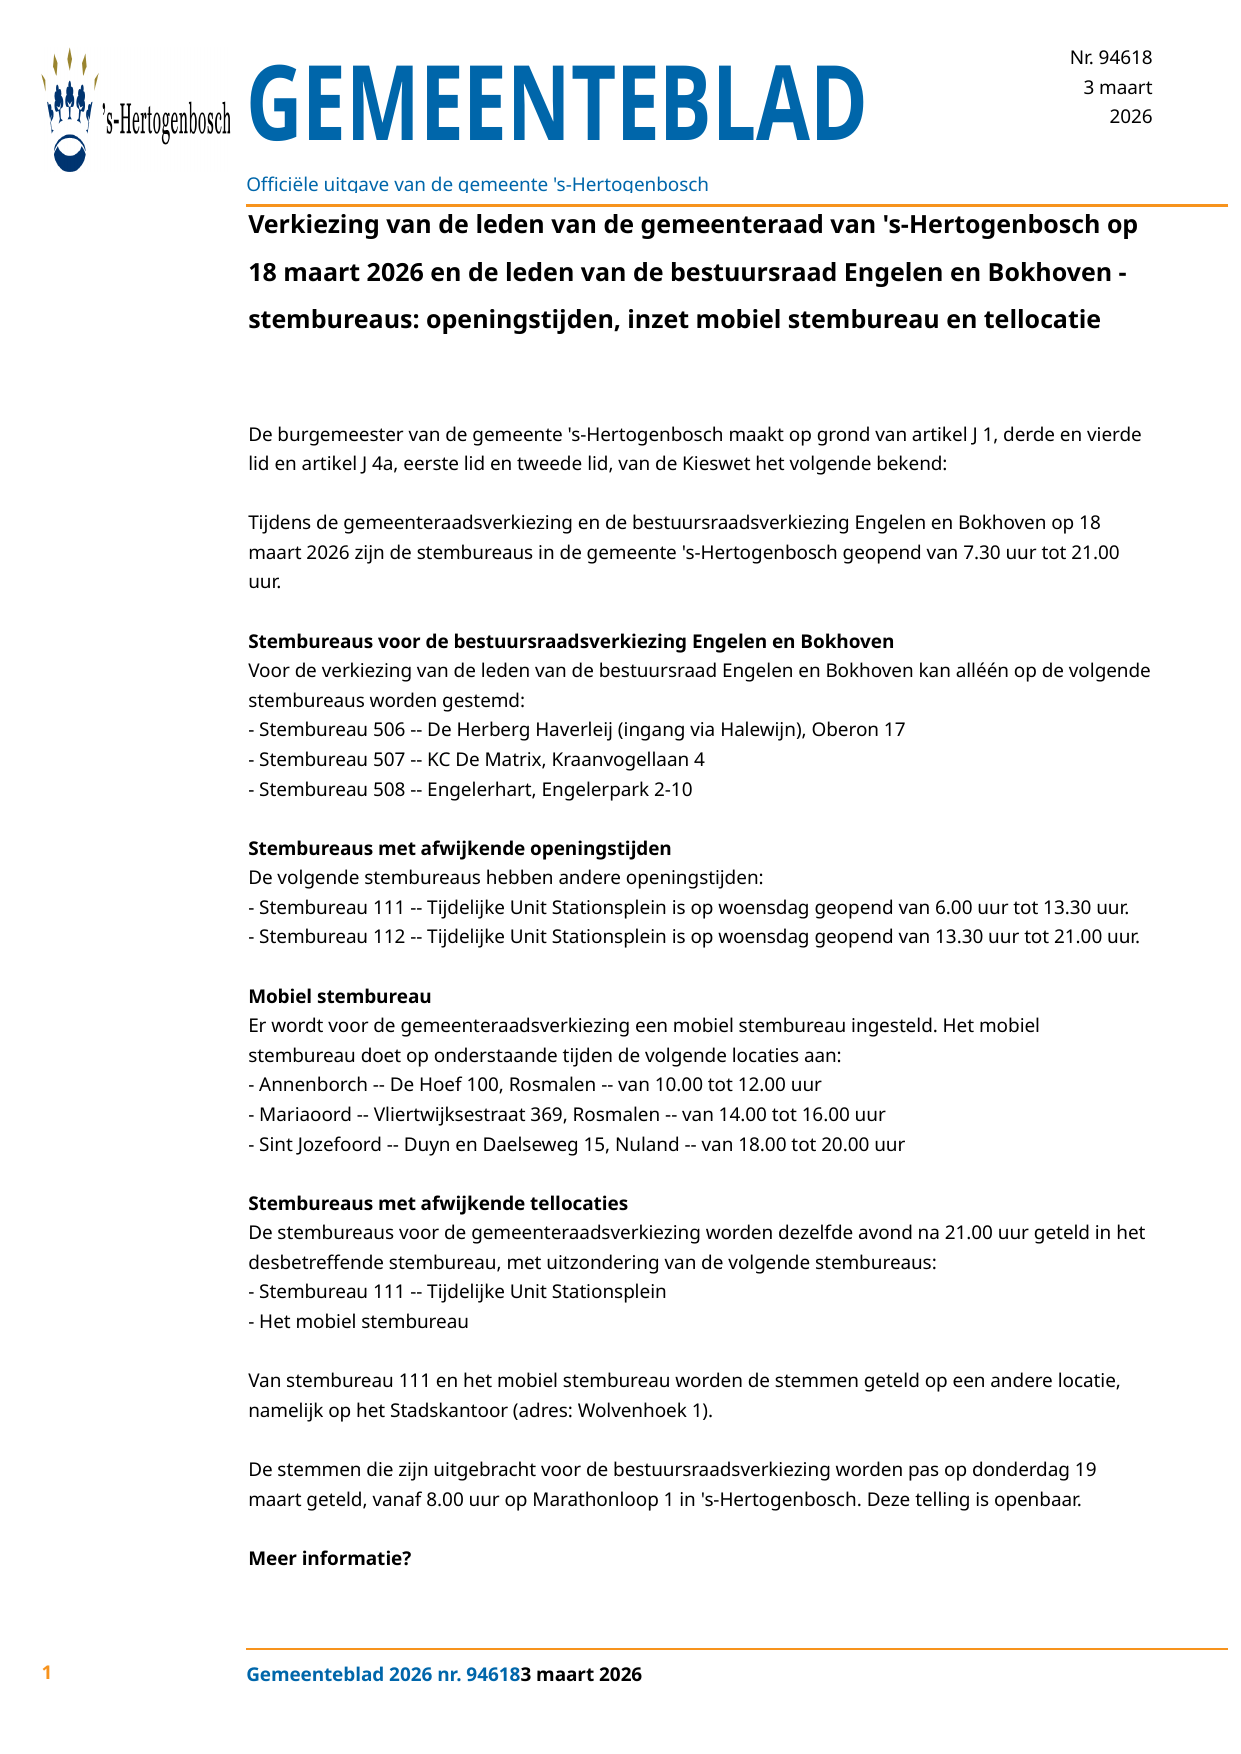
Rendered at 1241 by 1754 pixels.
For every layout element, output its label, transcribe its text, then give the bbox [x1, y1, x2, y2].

text Van stembureau 111 en het mobiel stembureau worden de stemmen geteld op een andere locatie, namelijk op het Stadskantoor (adres: Wolvenhoek 1). [248, 1367, 1152, 1423]
text Meer informatie? [248, 1545, 1152, 1571]
text Tijdens de gemeenteraadsverkiezing en de bestuursraadsverkiezing Engelen en Bokhoven op 18 maart 2026 zijn de stembureaus in de gemeente 's-Hertogenbosch geopend van 7.30 uur tot 21.00 uur. [248, 509, 1152, 594]
text Mobiel stembureau [248, 983, 1152, 1009]
text - Stembureau 111 -- Tijdelijke Unit Stationsplein is op woensdag geopend van 6.00 uur tot 13.30 uur. [248, 894, 1152, 920]
text - Stembureau 507 -- KC De Matrix, Kraanvogellaan 4 [248, 746, 1152, 772]
text Er wordt voor de gemeenteraadsverkiezing een mobiel stembureau ingesteld. Het mobiel stembureau doet op onderstaande tijden de volgende locaties aan: [248, 1012, 1152, 1068]
picture [41, 47, 231, 172]
text De stembureaus voor de gemeenteraadsverkiezing worden dezelfde avond na 21.00 uur geteld in het desbetreffende stembureau, met uitzondering van de volgende stembureaus: [248, 1219, 1152, 1275]
text - Stembureau 112 -- Tijdelijke Unit Stationsplein is op woensdag geopend van 13.30 uur tot 21.00 uur. [248, 924, 1152, 949]
text Stembureaus met afwijkende openingstijden [248, 835, 1152, 861]
text - Mariaoord -- Vliertwijksestraat 369, Rosmalen -- van 14.00 tot 16.00 uur [248, 1101, 1152, 1127]
text - Stembureau 506 -- De Herberg Haverleij (ingang via Halewijn), Oberon 17 [248, 717, 1152, 742]
text Stembureaus met afwijkende tellocaties [248, 1190, 1152, 1216]
text - Het mobiel stembureau [248, 1308, 1152, 1334]
text - Stembureau 508 -- Engelerhart, Engelerpark 2-10 [248, 776, 1152, 802]
text - Stembureau 111 -- Tijdelijke Unit Stationsplein [248, 1279, 1152, 1304]
text Voor de verkiezing van de leden van de bestuursraad Engelen en Bokhoven kan alléén op de volgende stembureaus worden gestemd: [248, 657, 1152, 713]
text - Sint Jozefoord -- Duyn en Daelseweg 15, Nuland -- van 18.00 tot 20.00 uur [248, 1131, 1152, 1157]
text Verkiezing van de leden van de gemeenteraad van 's-Hertogenbosch op 18 maart 2026 en de leden van de bestuursraad Engelen en Bokhoven - stembureaus: openingstijden, inzet mobiel stembureau en tellocatie [248, 207, 1152, 336]
text - Annenborch -- De Hoef 100, Rosmalen -- van 10.00 tot 12.00 uur [248, 1072, 1152, 1097]
text De volgende stembureaus hebben andere openingstijden: [248, 864, 1152, 890]
text De burgemeester van de gemeente 's-Hertogenbosch maakt op grond van artikel J 1, derde en vierde lid en artikel J 4a, eerste lid en tweede lid, van de Kieswet het volgende bekend: [248, 421, 1152, 476]
text Stembureaus voor de bestuursraadsverkiezing Engelen en Bokhoven [248, 628, 1152, 654]
text De stemmen die zijn uitgebracht voor de bestuursraadsverkiezing worden pas op donderdag 19 maart geteld, vanaf 8.00 uur op Marathonloop 1 in 's-Hertogenbosch. Deze telling is openbaar. [248, 1456, 1152, 1512]
